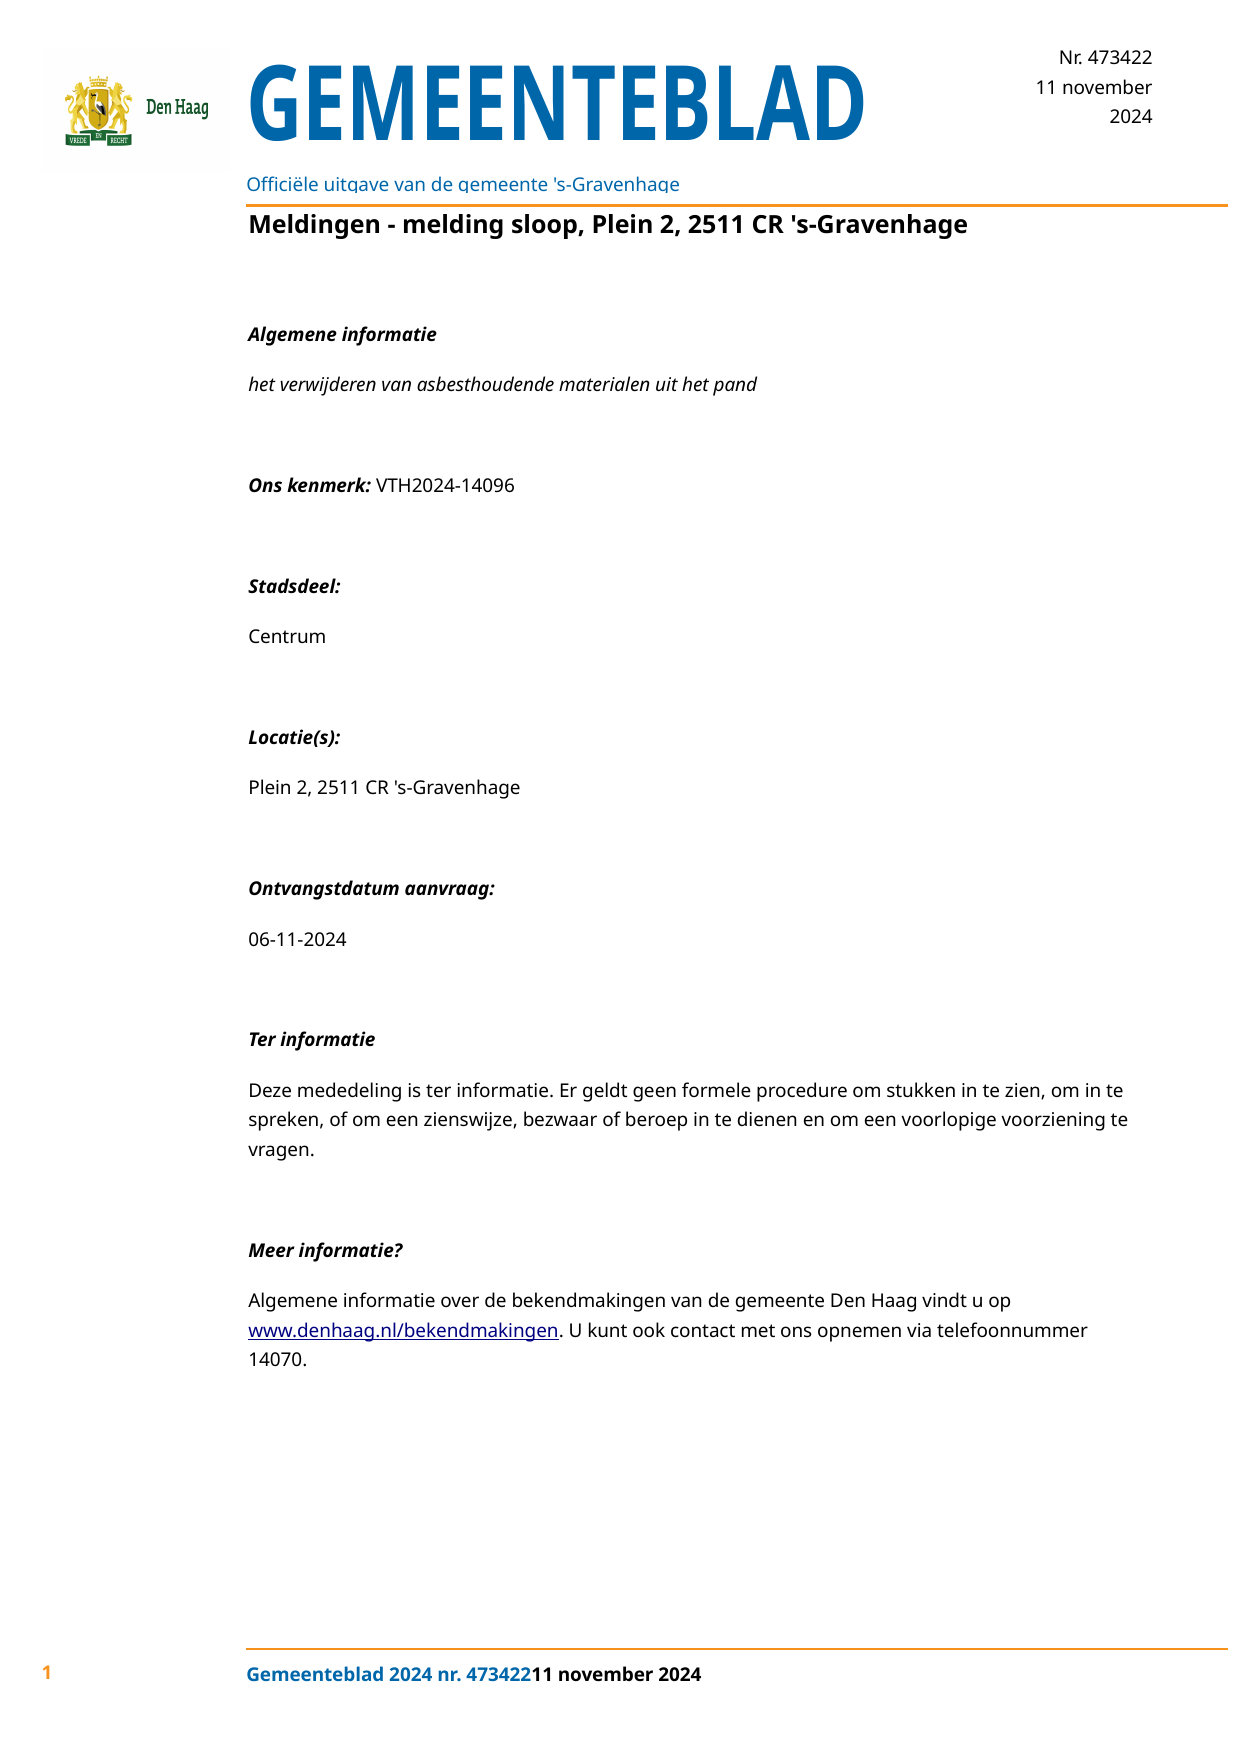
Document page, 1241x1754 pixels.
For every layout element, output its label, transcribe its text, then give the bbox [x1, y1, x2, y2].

text Algemene informatie [248, 321, 1152, 346]
text Algemene informatie over de bekendmakingen van de gemeente Den Haag vindt u op www.denhaag.nl/bekendmakingen. U kunt ook contact met ons opnemen via telefoonnummer 14070. [248, 1287, 1152, 1372]
text Meer informatie? [248, 1237, 1152, 1263]
text Plein 2, 2511 CR 's-Gravenhage [248, 774, 1152, 800]
text het verwijderen van asbesthoudende materialen uit het pand [248, 371, 1152, 397]
text Locatie(s): [248, 724, 1152, 750]
text Centrum [248, 623, 1152, 649]
text Ter informatie [248, 1027, 1152, 1052]
text Stadsdeel: [248, 573, 1152, 598]
text Ons kenmerk: VTH2024-14096 [248, 472, 1152, 498]
text Deze mededeling is ter informatie. Er geldt geen formele procedure om stukken in te zien, om in te spreken, of om een zienswijze, bezwaar of beroep in te dienen en om een voorlopige voorziening te vragen. [248, 1077, 1152, 1162]
text Ontvangstdatum aanvraag: [248, 875, 1152, 901]
text Meldingen - melding sloop, Plein 2, 2511 CR 's-Gravenhage [248, 207, 1152, 241]
picture [41, 47, 231, 172]
text 06-11-2024 [248, 926, 1152, 951]
